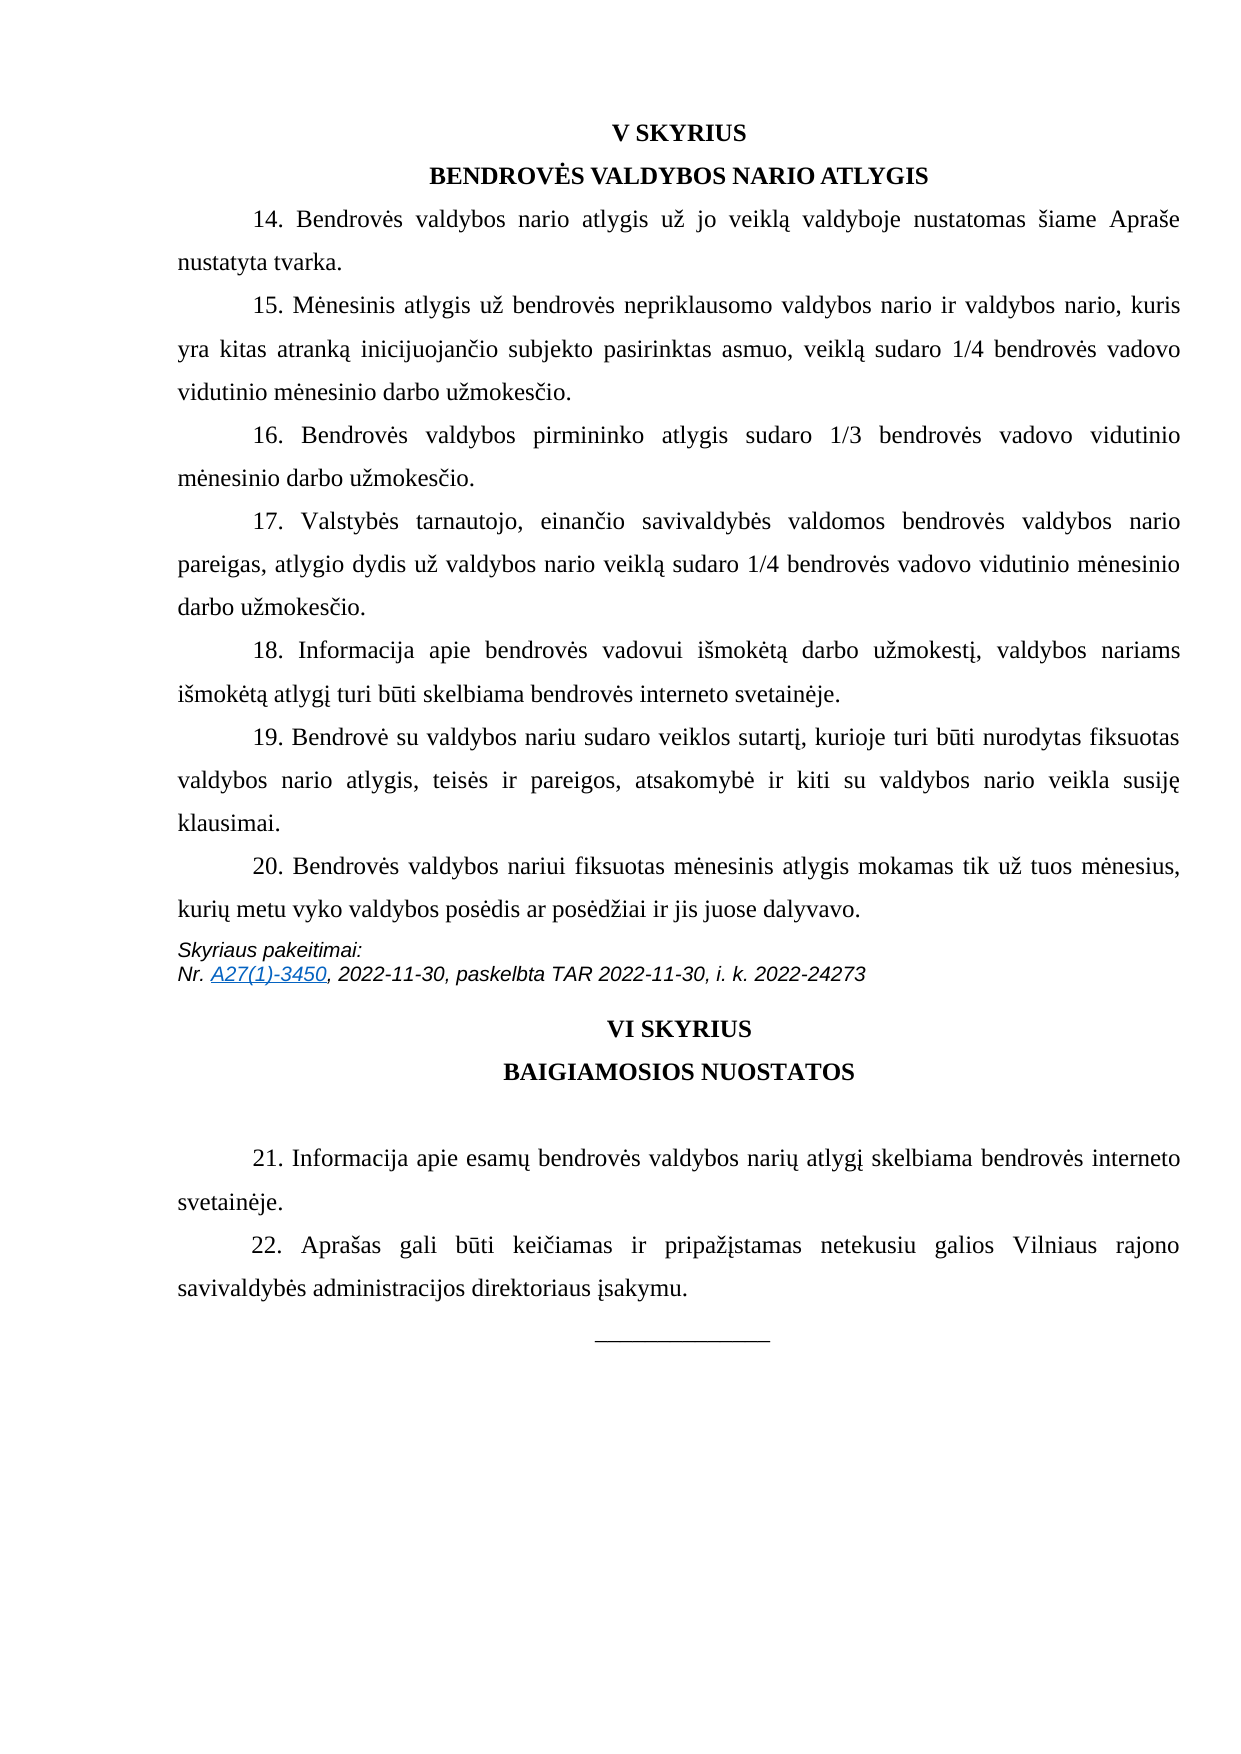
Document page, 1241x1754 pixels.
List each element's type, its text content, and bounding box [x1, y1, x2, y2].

text Skyriaus pakeitimai: [177, 937, 1181, 961]
text 20. Bendrovės valdybos nariui fiksuotas mėnesinis atlygis mokamas tik už tuos mėnesius, kurių metu vyko valdybos posėdis ar posėdžiai ir jis juose dalyvavo. [177, 851, 1181, 923]
text BAIGIAMOSIOS NUOSTATOS [177, 1057, 1181, 1086]
text 19. Bendrovė su valdybos nariu sudaro veiklos sutartį, kurioje turi būti nurodytas fiksuotas valdybos nario atlygis, teisės ir pareigos, atsakomybė ir kiti su valdybos nario veikla susiję klausimai. [177, 722, 1181, 837]
text 15. Mėnesinis atlygis už bendrovės nepriklausomo valdybos nario ir valdybos nario, kuris yra kitas atranką inicijuojančio subjekto pasirinktas asmuo, veiklą sudaro 1/4 bendrovės vadovo vidutinio mėnesinio darbo užmokesčio. [177, 291, 1181, 406]
text Nr. A27(1)-3450, 2022-11-30, paskelbta TAR 2022-11-30, i. k. 2022-24273 [177, 961, 1181, 985]
text 18. Informacija apie bendrovės vadovui išmokėtą darbo užmokestį, valdybos nariams išmokėtą atlygį turi būti skelbiama bendrovės interneto svetainėje. [177, 636, 1181, 707]
text 17. Valstybės tarnautojo, einančio savivaldybės valdomos bendrovės valdybos nario pareigas, atlygio dydis už valdybos nario veiklą sudaro 1/4 bendrovės vadovo vidutinio mėnesinio darbo užmokesčio. [177, 506, 1181, 621]
text 16. Bendrovės valdybos pirmininko atlygis sudaro 1/3 bendrovės vadovo vidutinio mėnesinio darbo užmokesčio. [177, 420, 1181, 492]
text BENDROVĖS VALDYBOS NARIO ATLYGIS [177, 161, 1181, 190]
text VI SKYRIUS [177, 1014, 1181, 1043]
text 21. Informacija apie esamų bendrovės valdybos narių atlygį skelbiama bendrovės interneto svetainėje. [177, 1143, 1181, 1215]
text ______________ [177, 1316, 1181, 1345]
text 22. Aprašas gali būti keičiamas ir pripažįstamas netekusiu galios Vilniaus rajono savivaldybės administracijos direktoriaus įsakymu. [177, 1230, 1181, 1302]
text V SKYRIUS [177, 118, 1181, 147]
text 14. Bendrovės valdybos nario atlygis už jo veiklą valdyboje nustatomas šiame Apraše nustatyta tvarka. [177, 204, 1181, 276]
